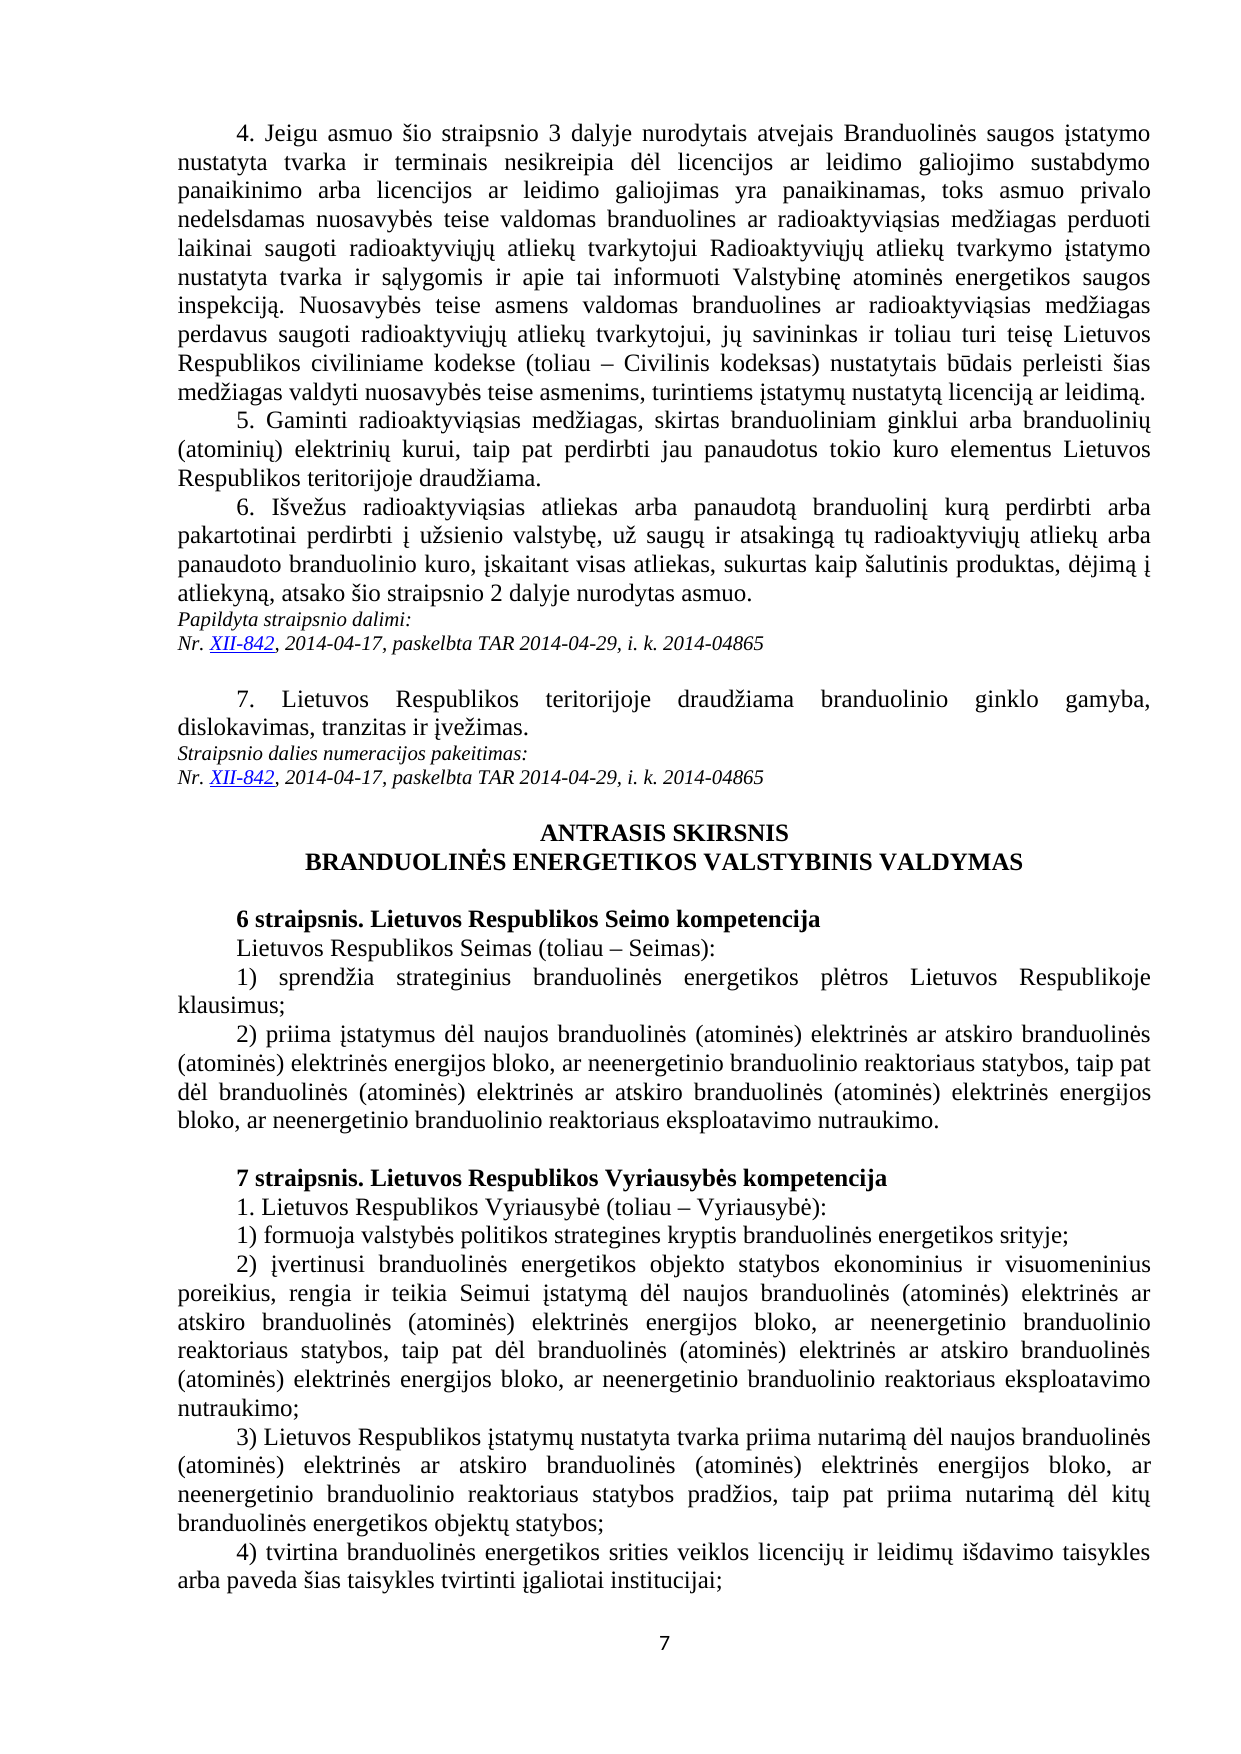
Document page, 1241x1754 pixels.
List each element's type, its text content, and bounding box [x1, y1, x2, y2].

text ANTRASIS SKIRSNIS [177, 818, 1152, 847]
text 7. Lietuvos Respublikos teritorijoje draudžiama branduolinio ginklo gamyba, dislokavimas, tranzitas ir įvežimas. [177, 684, 1152, 741]
text 6 straipsnis. Lietuvos Respublikos Seimo kompetencija [177, 904, 1152, 933]
text 2) įvertinusi branduolinės energetikos objekto statybos ekonominius ir visuomeninius poreikius, rengia ir teikia Seimui įstatymą dėl naujos branduolinės (atominės) elektrinės ar atskiro branduolinės (atominės) elektrinės energijos bloko, ar neenergetinio branduolinio reaktoriaus statybos, taip pat dėl branduolinės (atominės) elektrinės ar atskiro branduolinės (atominės) elektrinės energijos bloko, ar neenergetinio branduolinio reaktoriaus eksploatavimo nutraukimo; [177, 1249, 1152, 1422]
text Nr. XII-842, 2014-04-17, paskelbta TAR 2014-04-29, i. k. 2014-04865 [177, 765, 1152, 789]
text Papildyta straipsnio dalimi: [177, 607, 1152, 631]
text Nr. XII-842, 2014-04-17, paskelbta TAR 2014-04-29, i. k. 2014-04865 [177, 631, 1152, 655]
text 7 straipsnis. Lietuvos Respublikos Vyriausybės kompetencija [177, 1163, 1152, 1192]
text Lietuvos Respublikos Seimas (toliau – Seimas): [177, 933, 1152, 962]
text 1. Lietuvos Respublikos Vyriausybė (toliau – Vyriausybė): [177, 1192, 1152, 1221]
text 2) priima įstatymus dėl naujos branduolinės (atominės) elektrinės ar atskiro branduolinės (atominės) elektrinės energijos bloko, ar neenergetinio branduolinio reaktoriaus statybos, taip pat dėl branduolinės (atominės) elektrinės ar atskiro branduolinės (atominės) elektrinės energijos bloko, ar neenergetinio branduolinio reaktoriaus eksploatavimo nutraukimo. [177, 1019, 1152, 1134]
text 1) formuoja valstybės politikos strategines kryptis branduolinės energetikos srityje; [177, 1221, 1152, 1249]
text 3) Lietuvos Respublikos įstatymų nustatyta tvarka priima nutarimą dėl naujos branduolinės (atominės) elektrinės ar atskiro branduolinės (atominės) elektrinės energijos bloko, ar neenergetinio branduolinio reaktoriaus statybos pradžios, taip pat priima nutarimą dėl kitų branduolinės energetikos objektų statybos; [177, 1422, 1152, 1537]
text 1) sprendžia strateginius branduolinės energetikos plėtros Lietuvos Respublikoje klausimus; [177, 962, 1152, 1019]
text Straipsnio dalies numeracijos pakeitimas: [177, 741, 1152, 765]
text 4) tvirtina branduolinės energetikos srities veiklos licencijų ir leidimų išdavimo taisykles arba paveda šias taisykles tvirtinti įgaliotai institucijai; [177, 1537, 1152, 1594]
text 4. Jeigu asmuo šio straipsnio 3 dalyje nurodytais atvejais Branduolinės saugos įstatymo nustatyta tvarka ir terminais nesikreipia dėl licencijos ar leidimo galiojimo sustabdymo panaikinimo arba licencijos ar leidimo galiojimas yra panaikinamas, toks asmuo privalo nedelsdamas nuosavybės teise valdomas branduolines ar radioaktyviąsias medžiagas perduoti laikinai saugoti radioaktyviųjų atliekų tvarkytojui Radioaktyviųjų atliekų tvarkymo įstatymo nustatyta tvarka ir sąlygomis ir apie tai informuoti Valstybinę atominės energetikos saugos inspekciją. Nuosavybės teise asmens valdomas branduolines ar radioaktyviąsias medžiagas perdavus saugoti radioaktyviųjų atliekų tvarkytojui, jų savininkas ir toliau turi teisę Lietuvos Respublikos civiliniame kodekse (toliau – Civilinis kodeksas) nustatytais būdais perleisti šias medžiagas valdyti nuosavybės teise asmenims, turintiems įstatymų nustatytą licenciją ar leidimą. [177, 118, 1152, 406]
text 6. Išvežus radioaktyviąsias atliekas arba panaudotą branduolinį kurą perdirbti arba pakartotinai perdirbti į užsienio valstybę, už saugų ir atsakingą tų radioaktyviųjų atliekų arba panaudoto branduolinio kuro, įskaitant visas atliekas, sukurtas kaip šalutinis produktas, dėjimą į atliekyną, atsako šio straipsnio 2 dalyje nurodytas asmuo. [177, 492, 1152, 607]
text BRANDUOLINĖS ENERGETIKOS VALSTYBINIS VALDYMAS [177, 847, 1152, 876]
text 5. Gaminti radioaktyviąsias medžiagas, skirtas branduoliniam ginklui arba branduolinių (atominių) elektrinių kurui, taip pat perdirbti jau panaudotus tokio kuro elementus Lietuvos Respublikos teritorijoje draudžiama. [177, 406, 1152, 492]
